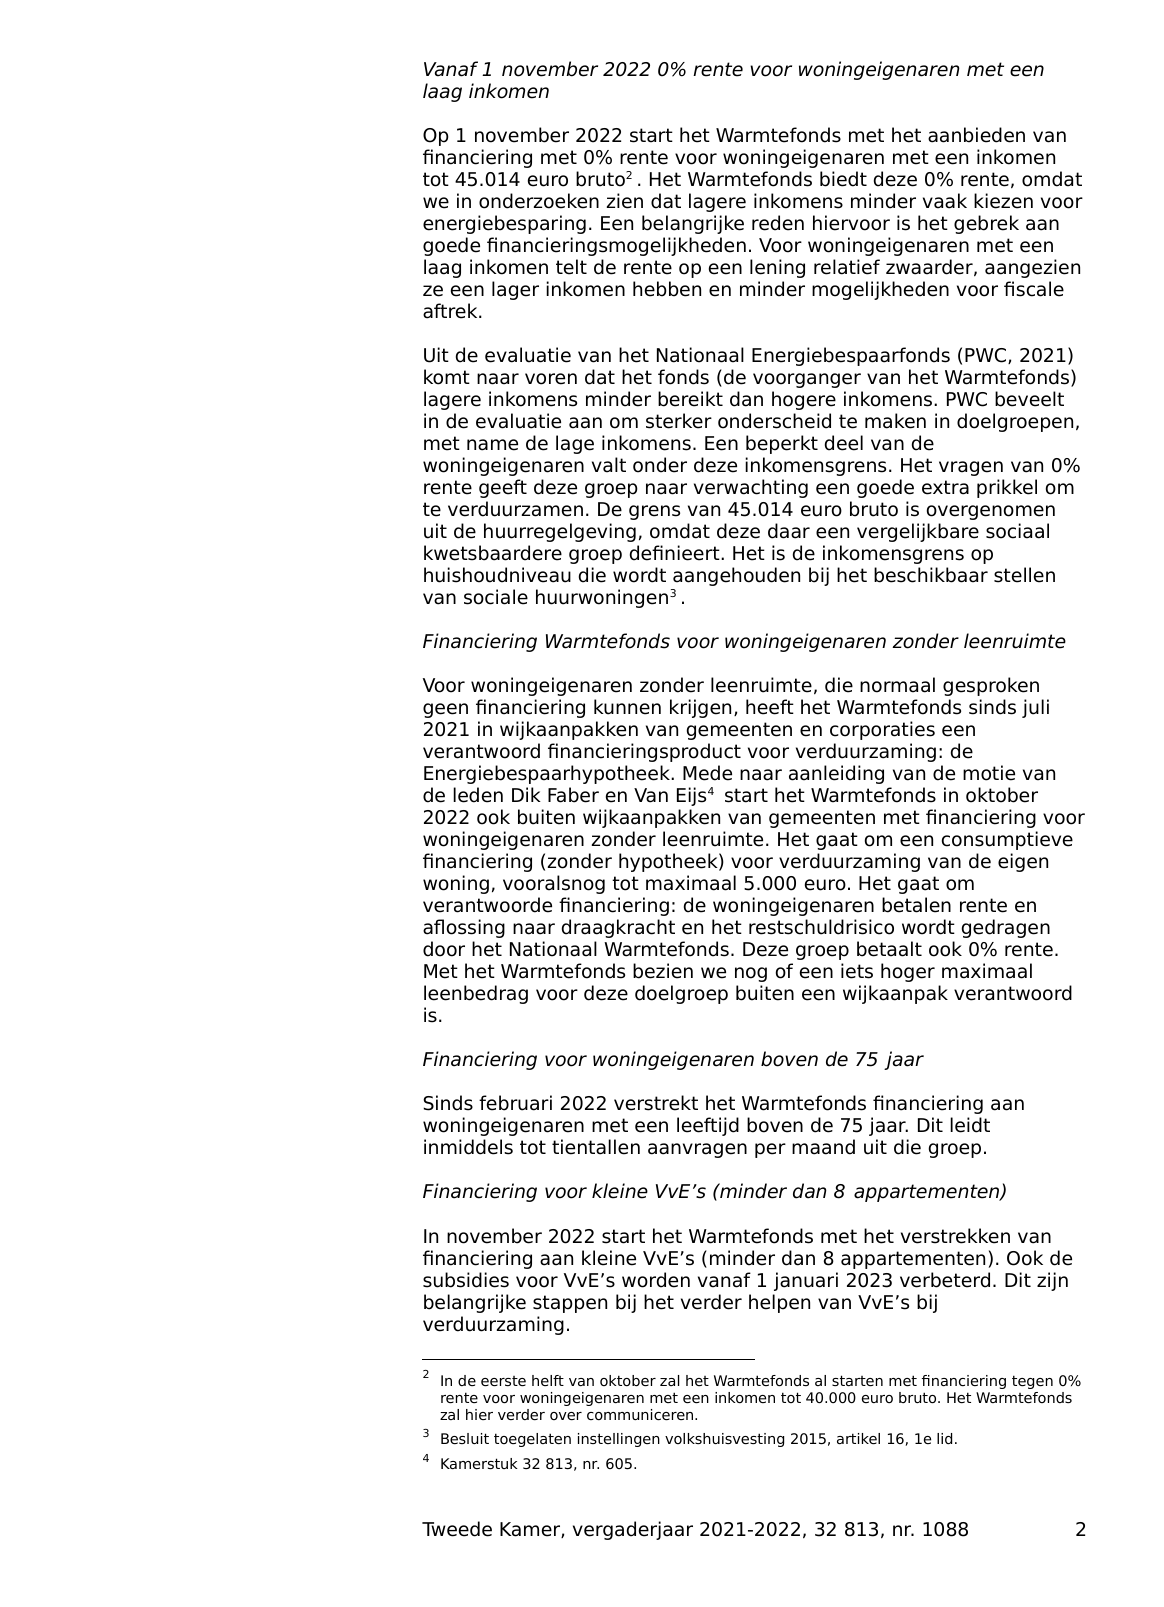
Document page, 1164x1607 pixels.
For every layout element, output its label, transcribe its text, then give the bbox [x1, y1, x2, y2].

text Op 1 november 2022 start het Warmtefonds met het aanbieden van financiering met 0% rente voor woningeigenaren met een inkomen tot 45.014 euro bruto. Het Warmtefonds biedt deze 0% rente, omdat we in onderzoeken zien dat lagere inkomens minder vaak kiezen voor energiebesparing. Een belangrijke reden hiervoor is het gebrek aan goede financieringsmogelijkheden. Voor woningeigenaren met een laag inkomen telt de rente op een lening relatief zwaarder, aangezien ze een lager inkomen hebben en minder mogelijkheden voor fiscale aftrek. [422, 125, 1087, 323]
text Besluit toegelaten instellingen volkshuisvesting 2015, artikel 16, 1e lid. [422, 1427, 1087, 1449]
text In november 2022 start het Warmtefonds met het verstrekken van financiering aan kleine VvE’s (minder dan 8 appartementen). Ook de subsidies voor VvE’s worden vanaf 1 januari 2023 verbeterd. Dit zijn belangrijke stappen bij het verder helpen van VvE’s bij verduurzaming. [422, 1226, 1087, 1336]
text In de eerste helft van oktober zal het Warmtefonds al starten met financiering tegen 0% rente voor woningeigenaren met een inkomen tot 40.000 euro bruto. Het Warmtefonds zal hier verder over communiceren. [422, 1368, 1087, 1424]
subtitle Financiering Warmtefonds voor woningeigenaren zonder leenruimte [422, 631, 1087, 653]
subtitle Financiering voor woningeigenaren boven de 75 jaar [422, 1049, 1087, 1071]
text Sinds februari 2022 verstrekt het Warmtefonds financiering aan woningeigenaren met een leeftijd boven de 75 jaar. Dit leidt inmiddels tot tientallen aanvragen per maand uit die groep. [422, 1093, 1087, 1159]
subtitle Vanaf 1 november 2022 0% rente voor woningeigenaren met een laag inkomen [422, 59, 1087, 103]
subtitle Financiering voor kleine VvE’s (minder dan 8 appartementen) [422, 1181, 1087, 1203]
text Uit de evaluatie van het Nationaal Energiebespaarfonds (PWC, 2021) komt naar voren dat het fonds (de voorganger van het Warmtefonds) lagere inkomens minder bereikt dan hogere inkomens. PWC beveelt in de evaluatie aan om sterker onderscheid te maken in doelgroepen, met name de lage inkomens. Een beperkt deel van de woningeigenaren valt onder deze inkomensgrens. Het vragen van 0% rente geeft deze groep naar verwachting een goede extra prikkel om te verduurzamen. De grens van 45.014 euro bruto is overgenomen uit de huurregelgeving, omdat deze daar een vergelijkbare sociaal kwetsbaardere groep definieert. Het is de inkomensgrens op huishoudniveau die wordt aangehouden bij het beschikbaar stellen van sociale huurwoningen. [422, 345, 1087, 609]
text Kamerstuk 32 813, nr. 605. [422, 1452, 1087, 1474]
text Voor woningeigenaren zonder leenruimte, die normaal gesproken geen financiering kunnen krijgen, heeft het Warmtefonds sinds juli 2021 in wijkaanpakken van gemeenten en corporaties een verantwoord financieringsproduct voor verduurzaming: de Energiebespaarhypotheek. Mede naar aanleiding van de motie van de leden Dik Faber en Van Eijs start het Warmtefonds in oktober 2022 ook buiten wijkaanpakken van gemeenten met financiering voor woningeigenaren zonder leenruimte. Het gaat om een consumptieve financiering (zonder hypotheek) voor verduurzaming van de eigen woning, vooralsnog tot maximaal 5.000 euro. Het gaat om verantwoorde financiering: de woningeigenaren betalen rente en aflossing naar draagkracht en het restschuldrisico wordt gedragen door het Nationaal Warmtefonds. Deze groep betaalt ook 0% rente. Met het Warmtefonds bezien we nog of een iets hoger maximaal leenbedrag voor deze doelgroep buiten een wijkaanpak verantwoord is. [422, 675, 1087, 1027]
